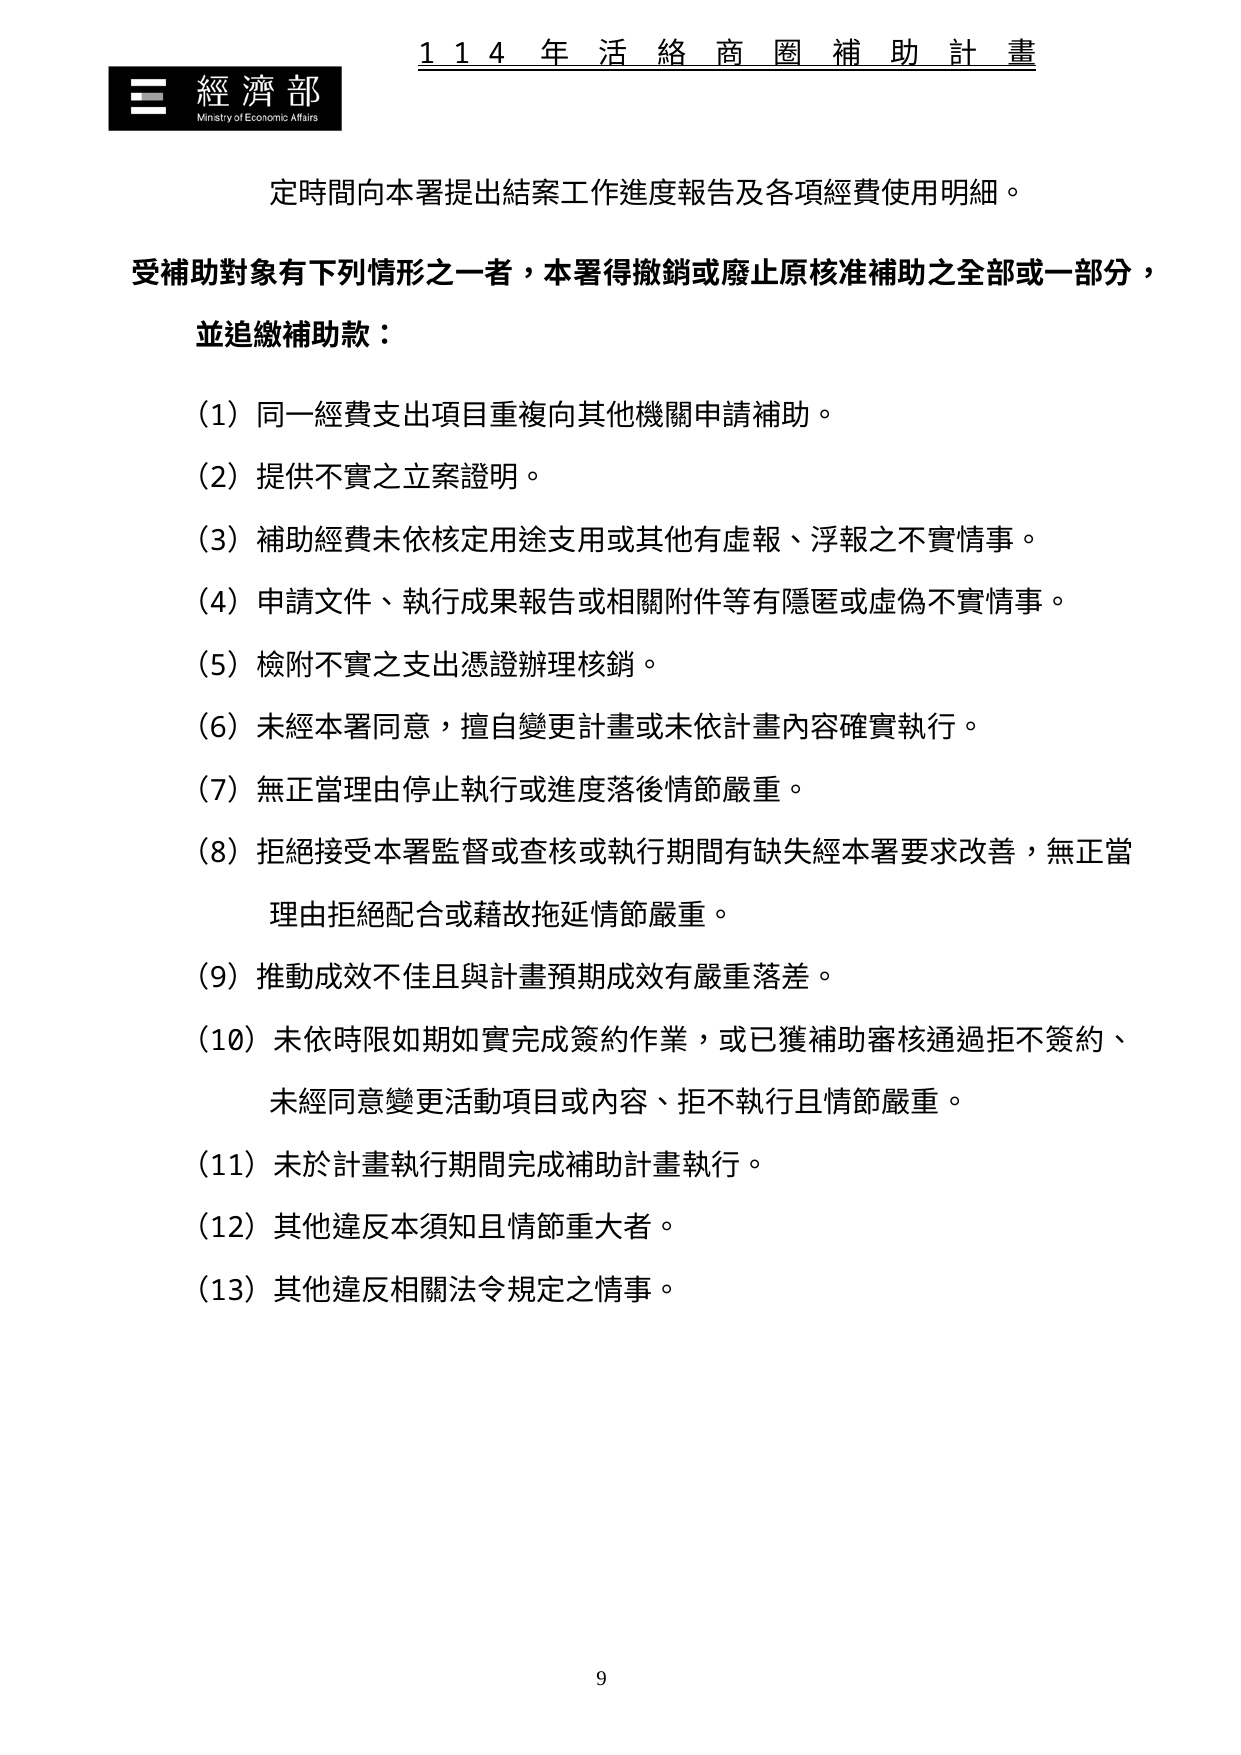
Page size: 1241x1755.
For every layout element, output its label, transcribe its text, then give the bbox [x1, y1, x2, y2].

subtitle 受補助對象有下列情形之一者，本署得撤銷或廢止原核准補助之全部或一部分，並追繳補助款： [131, 229, 1134, 354]
list 無正當理由停止執行或進度落後情節嚴重。 [180, 746, 1134, 808]
list 申請文件、執行成果報告或相關附件等有隱匿或虛偽不實情事。 [180, 558, 1134, 621]
list 推動成效不佳且與計畫預期成效有嚴重落差。 [180, 933, 1134, 996]
list 提供不實之立案證明。 [180, 433, 1134, 496]
list 檢附不實之支出憑證辦理核銷。 [180, 621, 1134, 683]
list 補助經費未依核定用途支用或其他有虛報、浮報之不實情事。 [180, 496, 1134, 558]
list 本署為審查簽約計畫有無重複申請、經費使用情況及考核執行成效，得派員前往查核有關單據、帳冊及計畫執行狀況，受補助商圈組織不得拒絕。受補助商圈組織對於前述查核有答復之義務，並應依約定時間向本署提出結案工作進度報告及各項經費使用明細。 [181, 149, 1134, 212]
list 同一經費支出項目重複向其他機關申請補助。 [180, 371, 1134, 433]
list 未經本署同意，擅自變更計畫或未依計畫內容確實執行。 [180, 683, 1134, 746]
list 其他違反相關法令規定之情事。 [180, 1246, 1134, 1308]
list 其他違反本須知且情節重大者。 [180, 1183, 1134, 1246]
list 拒絕接受本署監督或查核或執行期間有缺失經本署要求改善，無正當理由拒絕配合或藉故拖延情節嚴重。 [180, 808, 1134, 933]
list 未於計畫執行期間完成補助計畫執行。 [180, 1121, 1134, 1183]
list 未依時限如期如實完成簽約作業，或已獲補助審核通過拒不簽約、未經同意變更活動項目或內容、拒不執行且情節嚴重。 [180, 996, 1134, 1121]
